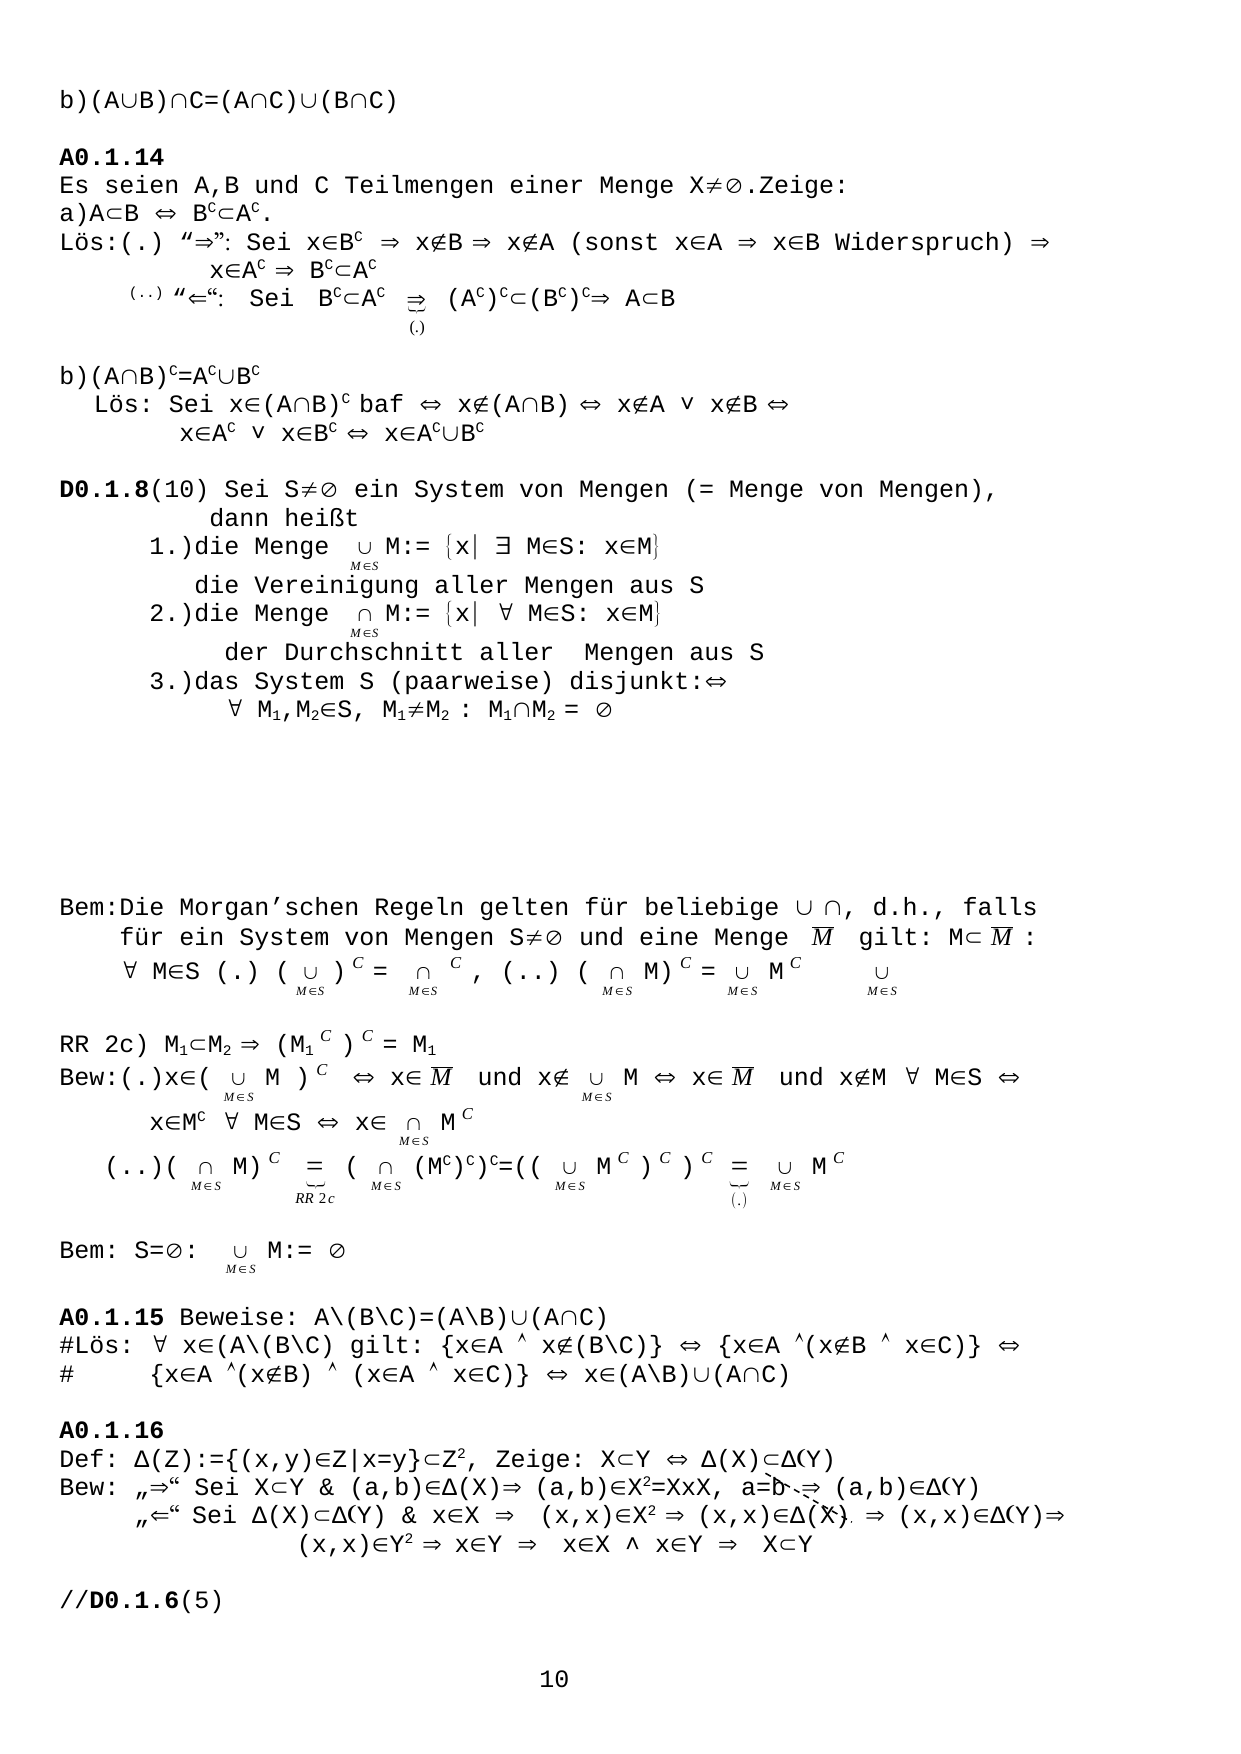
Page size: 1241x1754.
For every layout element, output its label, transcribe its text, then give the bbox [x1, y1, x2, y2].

text Es seien A,B und C Teilmengen einer Menge X.Zeige: [59, 172, 1181, 201]
text  MS (.) ()= , (..) (M)=M [59, 953, 1181, 997]
text A0.1.14 [59, 144, 1181, 172]
text D0.1.8(10) Sei S ein System von Mengen (= Menge von Mengen), [59, 477, 1181, 505]
text A0.1.15 Beweise: A\(B\C)=(A\B)(AC) [59, 1276, 1181, 1333]
text #Lös:  x(A\(B\C) gilt: {xA  x(B\C)}  {xA (xB  xC)}  [59, 1333, 1181, 1361]
text  M1,M2S, M1M2 : M1M2 =  [59, 697, 1181, 725]
text für ein System von Mengen S und eine Menge gilt: M: [59, 923, 1181, 953]
text Bew: „“ Sei XY & (a,b)Δ(X) (a,b)X2=XxX, a=b  (a,b)Δ(Y) „“ Sei Δ(X)Δ(Y) & xX  (x,x)X2  (x,x)Δ(X)  (x,x)Δ(Y) (x,x)Y2  xY  xX ˄ xY  XY [59, 1474, 1181, 1559]
text der Durchschnitt aller Mengen aus S [59, 640, 1181, 668]
text xMC  MS  xM [59, 1104, 1181, 1148]
text b)(AB)C=(AC)(BC) [59, 87, 1181, 116]
text # {xA (xB)  (xA  xC)}  x(A\B)(AC) [59, 1361, 1181, 1389]
text dann heißt [59, 505, 1181, 533]
text 3.)das System S (paarweise) disjunkt: [59, 668, 1181, 697]
text 1.)die Menge M:= x  MS: xM [59, 533, 1181, 573]
text b)(AB)C=ACBC [59, 363, 1181, 392]
text Lös: Sei x(AB)C baf  x(AB)  xA ˅ xB  [59, 392, 1181, 420]
text die Vereinigung aller Mengen aus S [59, 573, 1181, 601]
text 2.)die Menge M:= x  MS: xM [59, 601, 1181, 640]
text (..) ““: Sei BCAC (AC)C(BC)C AB [59, 286, 1181, 335]
text Lös:(.) “”: Sei xBC  xB  xA (sonst xA  xB Widerspruch)  xAC  BCAC [59, 229, 1181, 286]
text Bew:(.)x(M )  x und xM  x und xM  MS  [59, 1059, 1181, 1104]
text RR 2c) M1M2  (M1)= M1 [59, 1026, 1181, 1059]
text a)AB  BCAC. [59, 201, 1181, 229]
text A0.1.16 Def: Δ(Z):={(x,y)Z|x=y}Z2, Zeige: XY  Δ(X)Δ(Y) [59, 1418, 1181, 1474]
text Bem:Die Morgan’schen Regeln gelten für beliebige  , d.h., falls [59, 753, 1181, 923]
text (..)(M)((MC)C)C=((M))M [59, 1148, 1181, 1209]
text Bem: S=: M:=  [59, 1237, 1181, 1276]
text xAC ˅ xBC  xACBC [59, 420, 1181, 448]
text //D0.1.6(5) [59, 1588, 1181, 1616]
